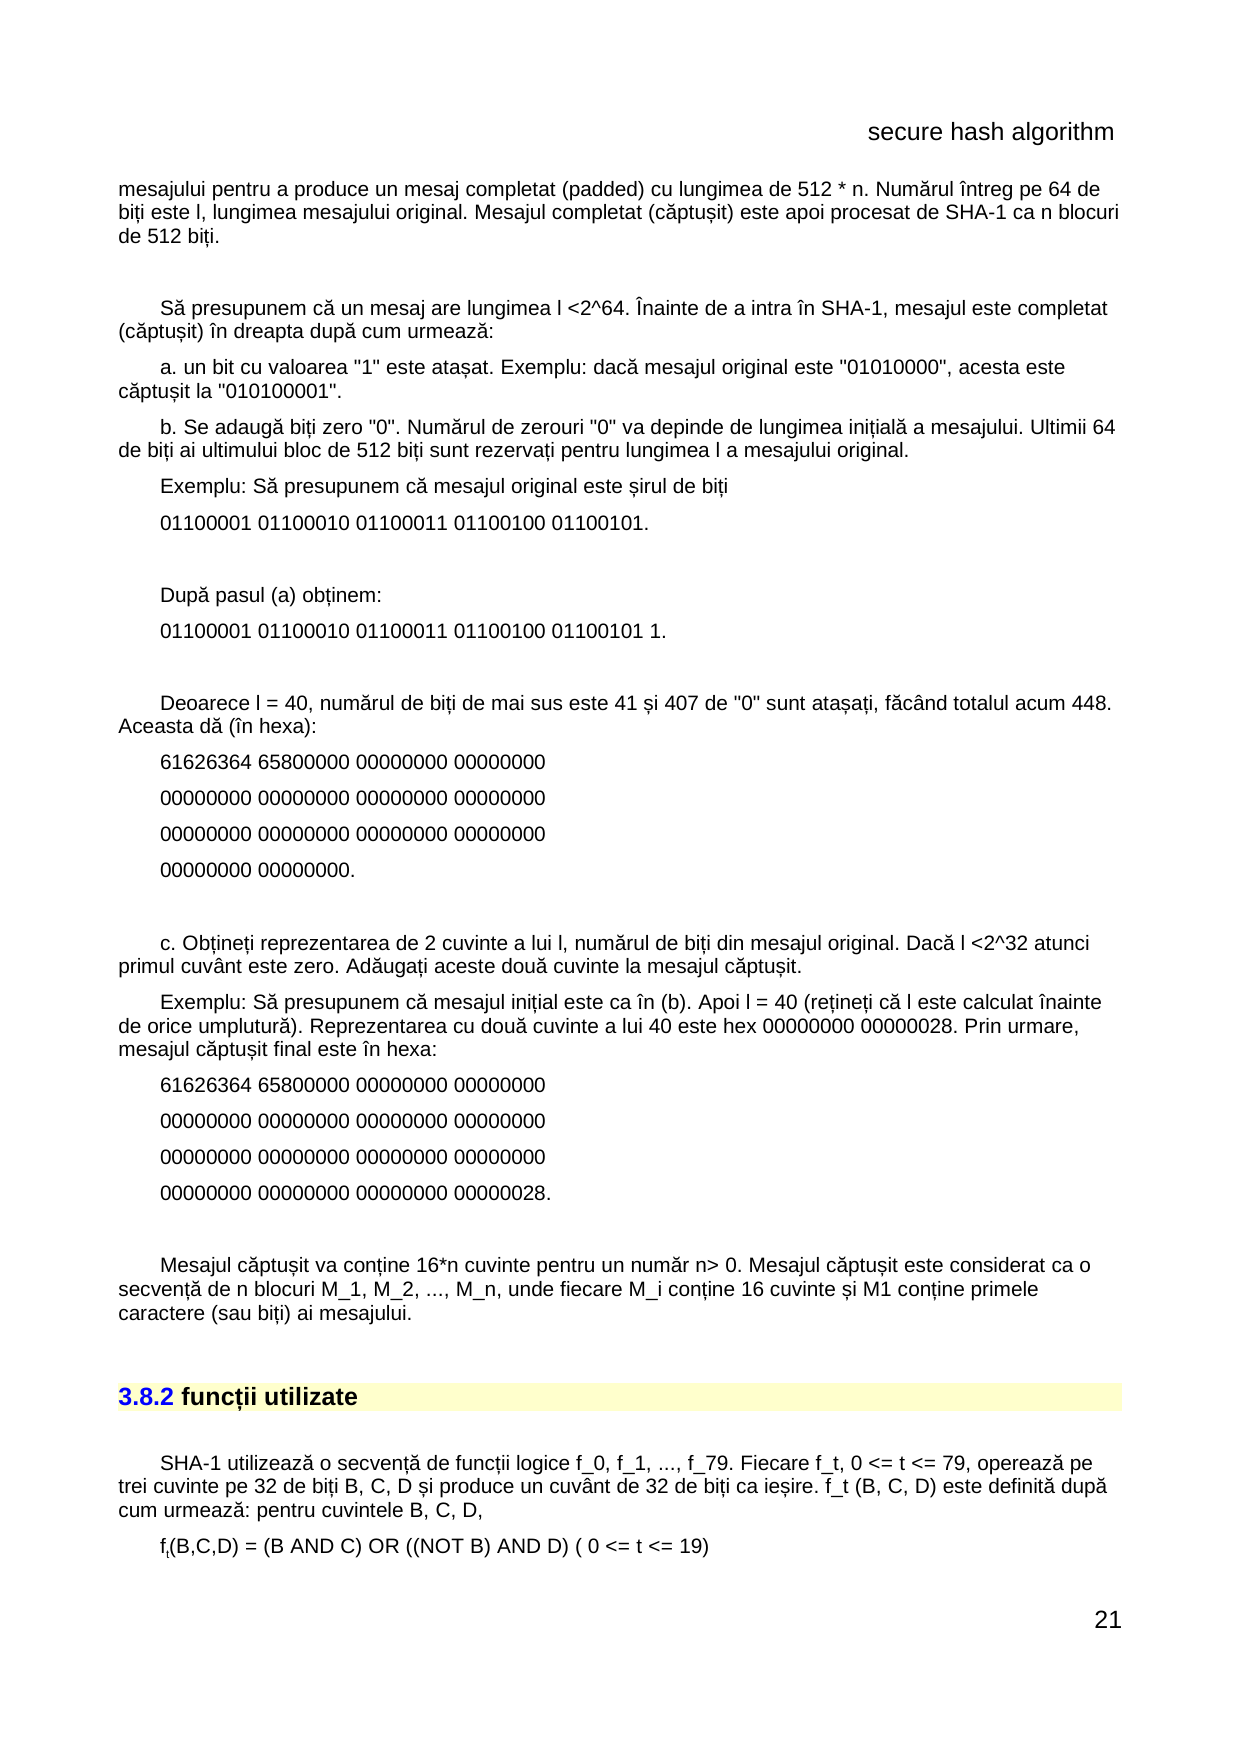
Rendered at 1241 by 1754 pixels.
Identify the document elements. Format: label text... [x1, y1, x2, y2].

text c. Obțineți reprezentarea de 2 cuvinte a lui l, numărul de biți din mesajul original. Dacă l <2^32 atunci primul cuvânt este zero. Adăugați aceste două cuvinte la mesajul căptușit. [118, 931, 1122, 978]
text ft(B,C,D) = (B AND C) OR ((NOT B) AND D) ( 0 <= t <= 19) [118, 1534, 1122, 1561]
text 01100001 01100010 01100011 01100100 01100101. [118, 511, 1122, 534]
text Deoarece l = 40, numărul de biți de mai sus este 41 și 407 de "0" sunt atașați, făcând totalul acum 448. Aceasta dă (în hexa): [118, 691, 1122, 738]
text După pasul (a) obținem: [118, 583, 1122, 607]
subtitle funcții utilizate [118, 1383, 1122, 1411]
text b. Se adaugă biți zero "0". Numărul de zerouri "0" va depinde de lungimea inițială a mesajului. Ultimii 64 de biți ai ultimului bloc de 512 biți sunt rezervați pentru lungimea l a mesajului original. [118, 415, 1122, 462]
text Exemplu: Să presupunem că mesajul inițial este ca în (b). Apoi l = 40 (rețineți că l este calculat înainte de orice umplutură). Reprezentarea cu două cuvinte a lui 40 este hex 00000000 00000028. Prin urmare, mesajul căptușit final este în hexa: [118, 991, 1122, 1061]
text Să presupunem că un mesaj are lungimea l <2^64. Înainte de a intra în SHA-1, mesajul este completat (căptușit) în dreapta după cum urmează: [118, 296, 1122, 343]
text 61626364 65800000 00000000 00000000 [118, 751, 1122, 774]
text 00000000 00000000 00000000 00000000 [118, 1110, 1122, 1133]
text a. un bit cu valoarea "1" este atașat. Exemplu: dacă mesajul original este "01010000", acesta este căptușit la "010100001". [118, 356, 1122, 403]
text 00000000 00000000. [118, 859, 1122, 882]
text 61626364 65800000 00000000 00000000 [118, 1074, 1122, 1097]
text 00000000 00000000 00000000 00000000 [118, 823, 1122, 846]
text 01100001 01100010 01100011 01100100 01100101 1. [118, 619, 1122, 643]
text Mesajul căptușit va conține 16*n cuvinte pentru un număr n> 0. Mesajul căptușit este considerat ca o secvență de n blocuri M_1, M_2, ..., M_n, unde fiecare M_i conține 16 cuvinte și M1 conține primele caractere (sau biți) ai mesajului. [118, 1254, 1122, 1324]
text 00000000 00000000 00000000 00000028. [118, 1182, 1122, 1205]
text 00000000 00000000 00000000 00000000 [118, 787, 1122, 810]
text SHA-1 utilizează o secvență de funcții logice f_0, f_1, ..., f_79. Fiecare f_t, 0 <= t <= 79, operează pe trei cuvinte pe 32 de biți B, C, D și produce un cuvânt de 32 de biți ca ieșire. f_t (B, C, D) este definită după cum urmează: pentru cuvintele B, C, D, [118, 1451, 1122, 1522]
text Exemplu: Să presupunem că mesajul original este șirul de biți [118, 475, 1122, 498]
text mesajului pentru a produce un mesaj completat (padded) cu lungimea de 512 * n. Numărul întreg pe 64 de biți este l, lungimea mesajului original. Mesajul completat (căptușit) este apoi procesat de SHA-1 ca n blocuri de 512 biți. [118, 177, 1122, 248]
text 00000000 00000000 00000000 00000000 [118, 1146, 1122, 1169]
